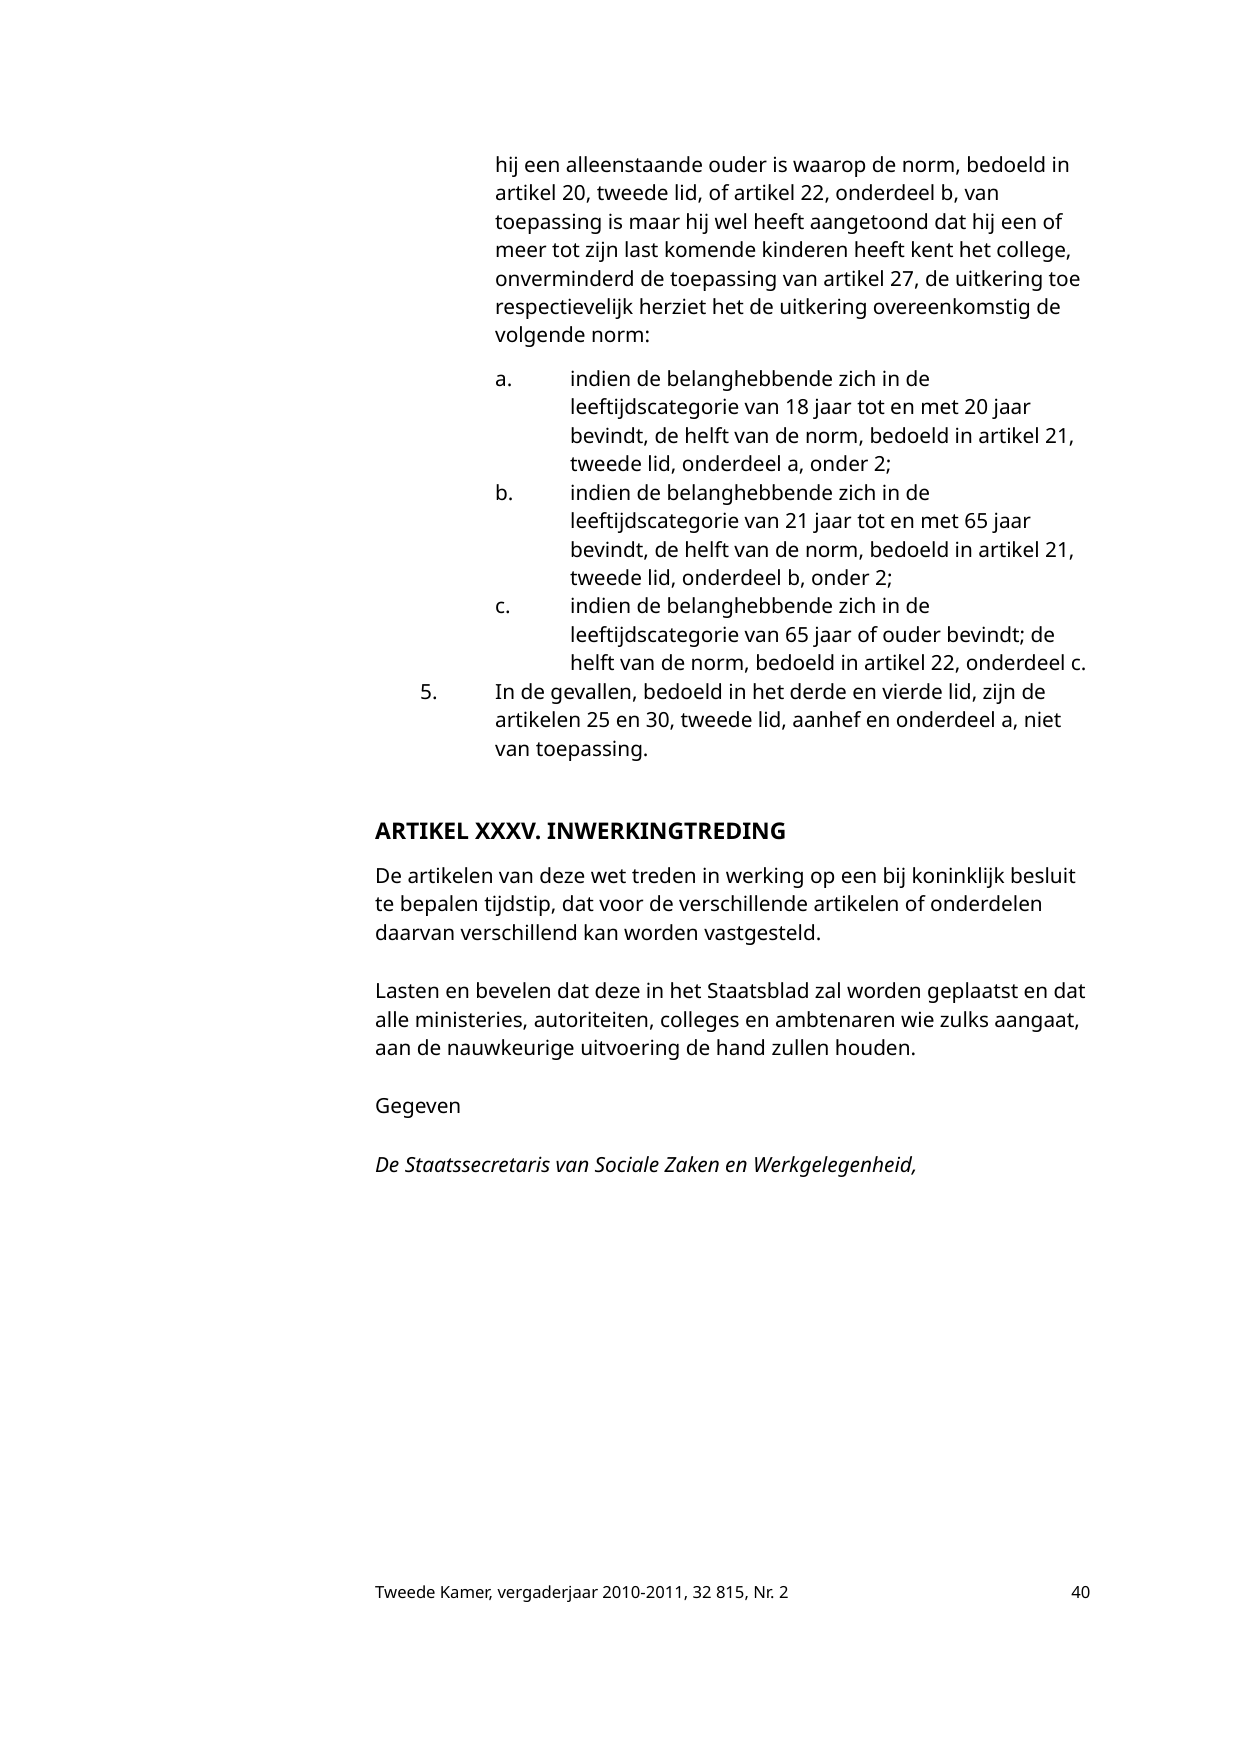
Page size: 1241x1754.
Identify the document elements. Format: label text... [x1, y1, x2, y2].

text De Staatssecretaris van Sociale Zaken en Werkgelegenheid, [375, 1150, 1090, 1178]
text De artikelen van deze wet treden in werking op een bij koninklijk besluit te bepalen tijdstip, dat voor de verschillende artikelen of onderdelen daarvan verschillend kan worden vastgesteld. [375, 861, 1090, 946]
list indien de belanghebbende zich in de leeftijdscategorie van 18 jaar tot en met 20 jaar bevindt, de helft van de norm, bedoeld in artikel 21, tweede lid, onderdeel a, onder 2; [495, 364, 1090, 478]
list In de gevallen, bedoeld in het derde en vierde lid, zijn de artikelen 25 en 30, tweede lid, aanhef en onderdeel a, niet van toepassing. [420, 677, 1090, 762]
text Lasten en bevelen dat deze in het Staatsblad zal worden geplaatst en dat alle ministeries, autoriteiten, colleges en ambtenaren wie zulks aangaat, aan de nauwkeurige uitvoering de hand zullen houden. [375, 976, 1090, 1062]
list hij een alleenstaande ouder is waarop de norm, bedoeld in artikel 20, tweede lid, of artikel 22, onderdeel b, van toepassing is maar hij wel heeft aangetoond dat hij een of meer tot zijn last komende kinderen heeft kent het college, onverminderd de toepassing van artikel 27, de uitkering toe respectievelijk herziet het de uitkering overeenkomstig de volgende norm: [420, 150, 1090, 349]
subtitle ARTIKEL XXXV. INWERKINGTREDING [375, 815, 1090, 846]
text Gegeven [375, 1092, 1090, 1120]
list indien de belanghebbende zich in de leeftijdscategorie van 21 jaar tot en met 65 jaar bevindt, de helft van de norm, bedoeld in artikel 21, tweede lid, onderdeel b, onder 2; [495, 478, 1090, 592]
list indien de belanghebbende zich in de leeftijdscategorie van 65 jaar of ouder bevindt; de helft van de norm, bedoeld in artikel 22, onderdeel c. [495, 592, 1090, 677]
